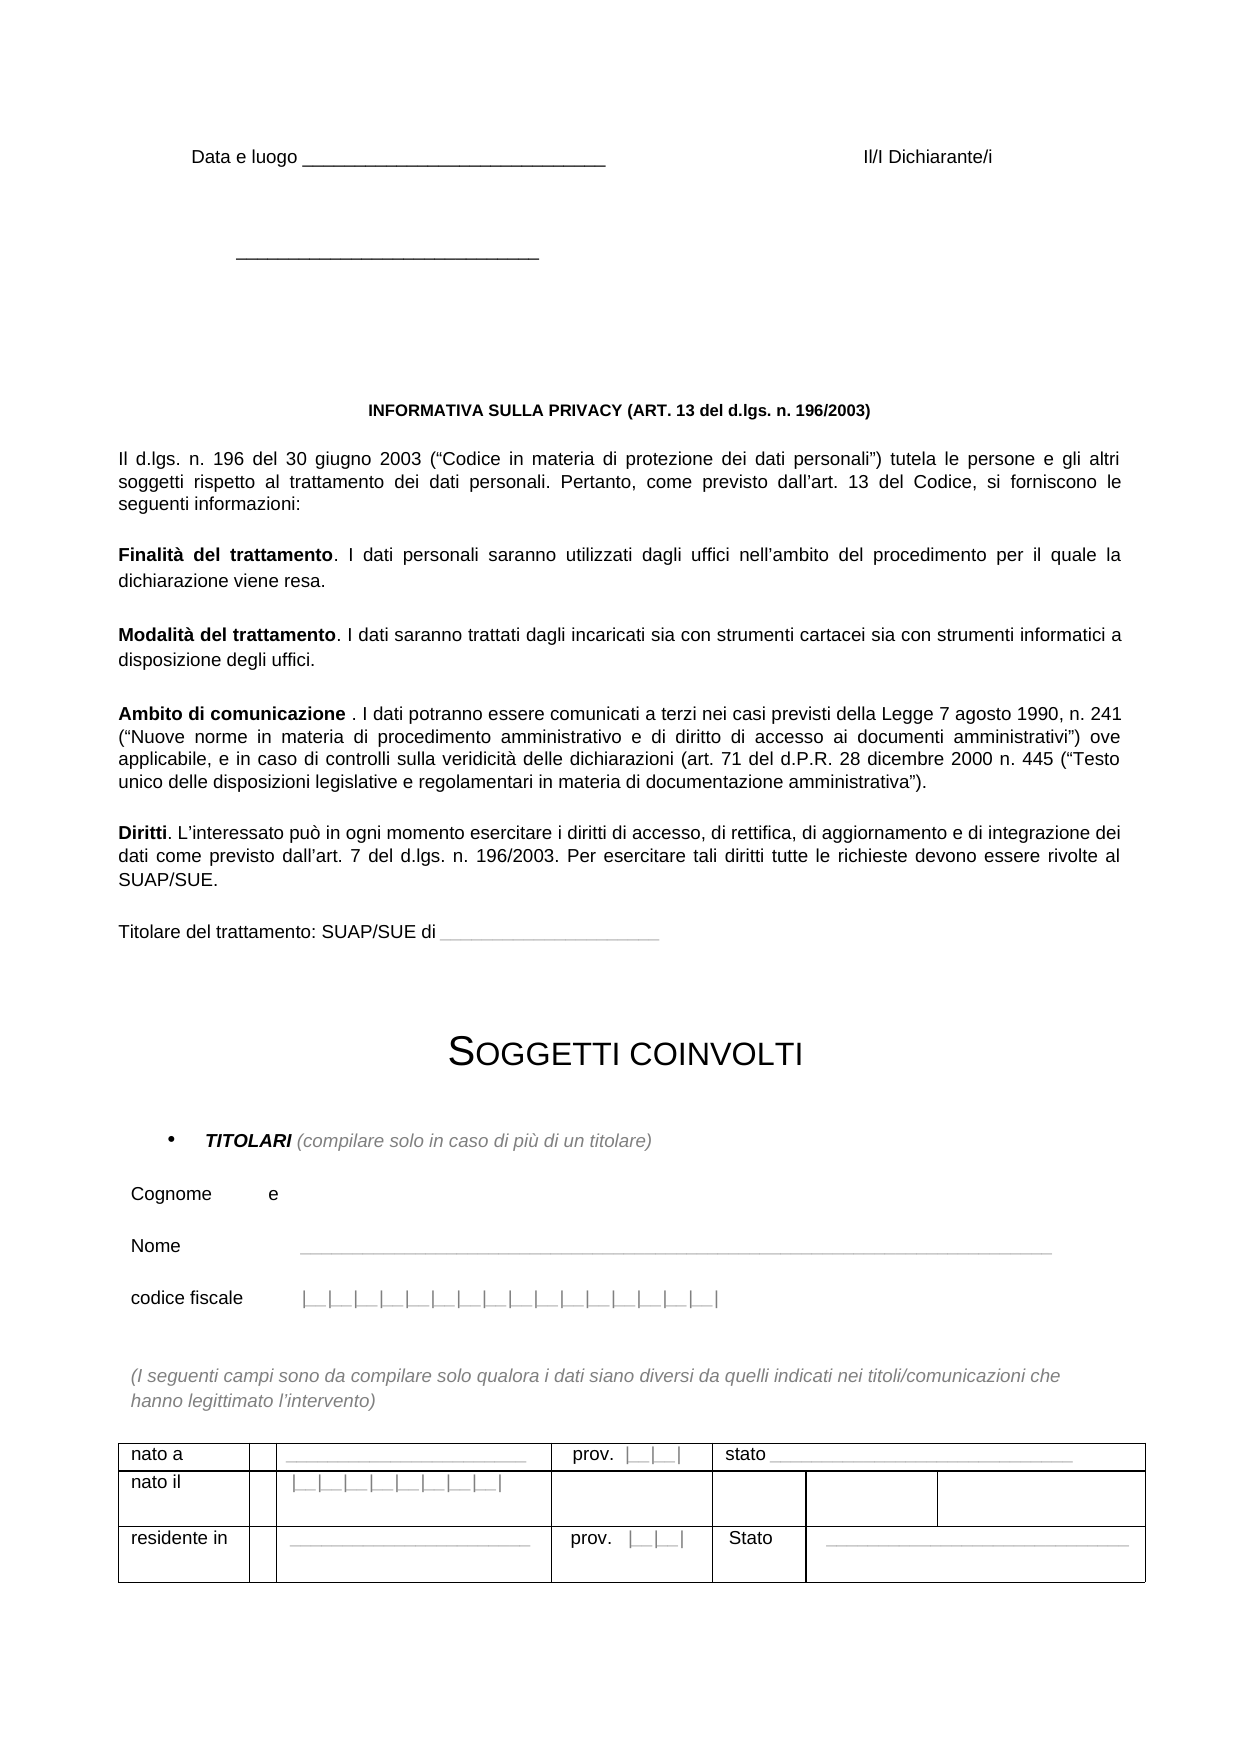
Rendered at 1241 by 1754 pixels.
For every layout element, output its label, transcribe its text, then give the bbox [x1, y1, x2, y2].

text _____________________________ [118, 217, 1122, 261]
text (I seguenti campi sono da compilare solo qualora i dati siano diversi da quelli indicati nei titoli/comunicazioni che hanno legittimato l’intervento) [131, 1365, 1112, 1411]
text INFORMATIVA SULLA PRIVACY (ART. 13 del d.lgs. n. 196/2003) [368, 401, 1122, 420]
table_header nato a [119, 1444, 249, 1470]
text Modalità del trattamento. I dati saranno trattati dagli incaricati sia con strumenti cartacei sia con strumenti informatici a disposizione degli uffici. [118, 623, 1122, 671]
text Finalità del trattamento. I dati personali saranno utilizzati dagli uffici nell’ambito del procedimento per il quale la dichiarazione viene resa. [118, 544, 1122, 591]
text Data e luogo _____________________________ Il/I Dichiarante/i [191, 146, 1122, 168]
table_cell residente in [119, 1527, 249, 1582]
table_header [250, 1444, 276, 1470]
table_header prov. |__|__| [552, 1444, 712, 1470]
text Diritti. L’interessato può in ogni momento esercitare i diritti di accesso, di rettifica, di aggiornamento e di integrazione dei dati come previsto dall’art. 7 del d.lgs. n. 196/2003. Per esercitare tali diritti tutte le richieste devono essere rivolte al SUAP/SUE. [118, 821, 1122, 890]
text SOGGETTI COINVOLTI [447, 1026, 1122, 1074]
table_cell [250, 1472, 276, 1526]
text Titolare del trattamento: SUAP/SUE di _____________________ [118, 920, 1122, 942]
text codice fiscale |__|__|__|__|__|__|__|__|__|__|__|__|__|__|__|__| [131, 1285, 1122, 1309]
text Il d.lgs. n. 196 del 30 giugno 2003 (“Codice in materia di protezione dei dati personali”) tutela le persone e gli altri soggetti rispetto al trattamento dei dati personali. Pertanto, come previsto dall’art. 13 del Codice, si forniscono le seguenti informazioni: [118, 448, 1122, 514]
table_cell _______________________ [277, 1527, 551, 1582]
text Nome ________________________________________________________________________ [131, 1233, 1122, 1257]
table_cell |__|__|__|__|__|__|__|__| [277, 1472, 551, 1526]
text Cognome e [131, 1181, 1122, 1204]
table_cell [807, 1472, 937, 1526]
table_cell Stato [713, 1527, 805, 1582]
table_header stato _____________________________ [713, 1444, 1145, 1470]
table_cell [713, 1472, 805, 1526]
table_cell nato il [119, 1472, 249, 1526]
list TITOLARI (compilare solo in caso di più di un titolare) [166, 1130, 1122, 1152]
table_header _______________________ [277, 1444, 551, 1470]
table_cell [552, 1472, 712, 1526]
table_cell prov. |__|__| [552, 1527, 712, 1582]
table_cell _____________________________ [807, 1527, 1145, 1582]
table_cell [250, 1527, 276, 1582]
text Ambito di comunicazione . I dati potranno essere comunicati a terzi nei casi previsti della Legge 7 agosto 1990, n. 241 (“Nuove norme in materia di procedimento amministrativo e di diritto di accesso ai documenti amministrativi”) ove applicabile, e in caso di controlli sulla veridicità delle dichiarazioni (art. 71 del d.P.R. 28 dicembre 2000 n. 445 (“Testo unico delle disposizioni legislative e regolamentari in materia di documentazione amministrativa”). [118, 703, 1122, 792]
table_cell [938, 1472, 1145, 1526]
